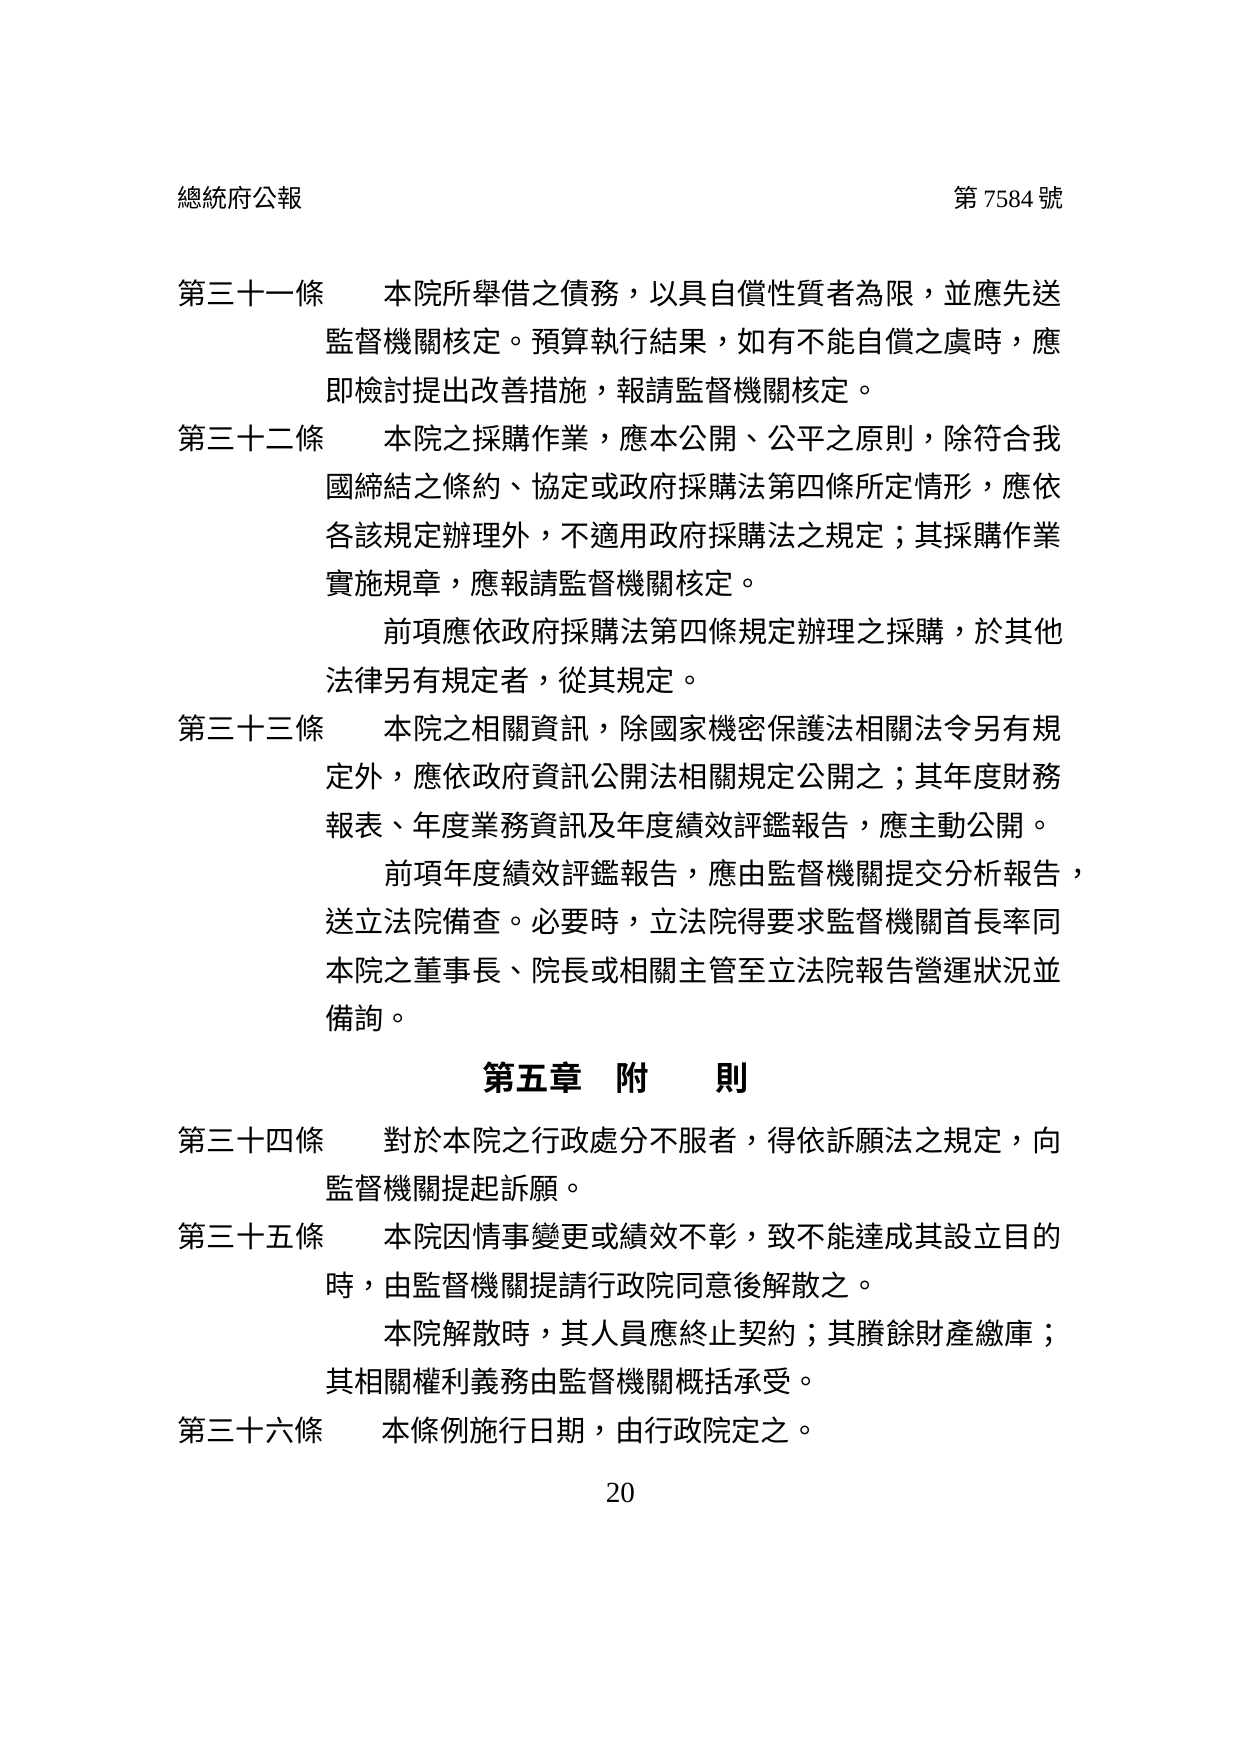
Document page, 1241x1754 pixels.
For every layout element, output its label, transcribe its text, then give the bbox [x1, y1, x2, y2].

text 第三十三條 本院之相關資訊，除國家機密保護法相關法令另有規定外，應依政府資訊公開法相關規定公開之；其年度財務報表、年度業務資訊及年度績效評鑑報告，應主動公開。 [177, 701, 1063, 846]
text 第三十四條 對於本院之行政處分不服者，得依訴願法之規定，向監督機關提起訴願。 [177, 1112, 1063, 1209]
text 第三十六條 本條例施行日期，由行政院定之。 [177, 1402, 1063, 1451]
text 第三十五條 本院因情事變更或績效不彰，致不能達成其設立目的時，由監督機關提請行政院同意後解散之。 [177, 1209, 1063, 1306]
text 第五章 附 則 [482, 1052, 1063, 1100]
text 前項年度績效評鑑報告，應由監督機關提交分析報告，送立法院備查。必要時，立法院得要求監督機關首長率同本院之董事長、院長或相關主管至立法院報告營運狀況並備詢。 [325, 846, 1063, 1039]
text 第三十二條 本院之採購作業，應本公開、公平之原則，除符合我國締結之條約、協定或政府採購法第四條所定情形，應依各該規定辦理外，不適用政府採購法之規定；其採購作業實施規章，應報請監督機關核定。 [177, 411, 1063, 604]
text 前項應依政府採購法第四條規定辦理之採購，於其他法律另有規定者，從其規定。 [325, 604, 1063, 701]
text 本院解散時，其人員應終止契約；其賸餘財產繳庫；其相關權利義務由監督機關概括承受。 [325, 1306, 1063, 1402]
text 第三十一條 本院所舉借之債務，以具自償性質者為限，並應先送監督機關核定。預算執行結果，如有不能自償之虞時，應即檢討提出改善措施，報請監督機關核定。 [177, 266, 1063, 411]
